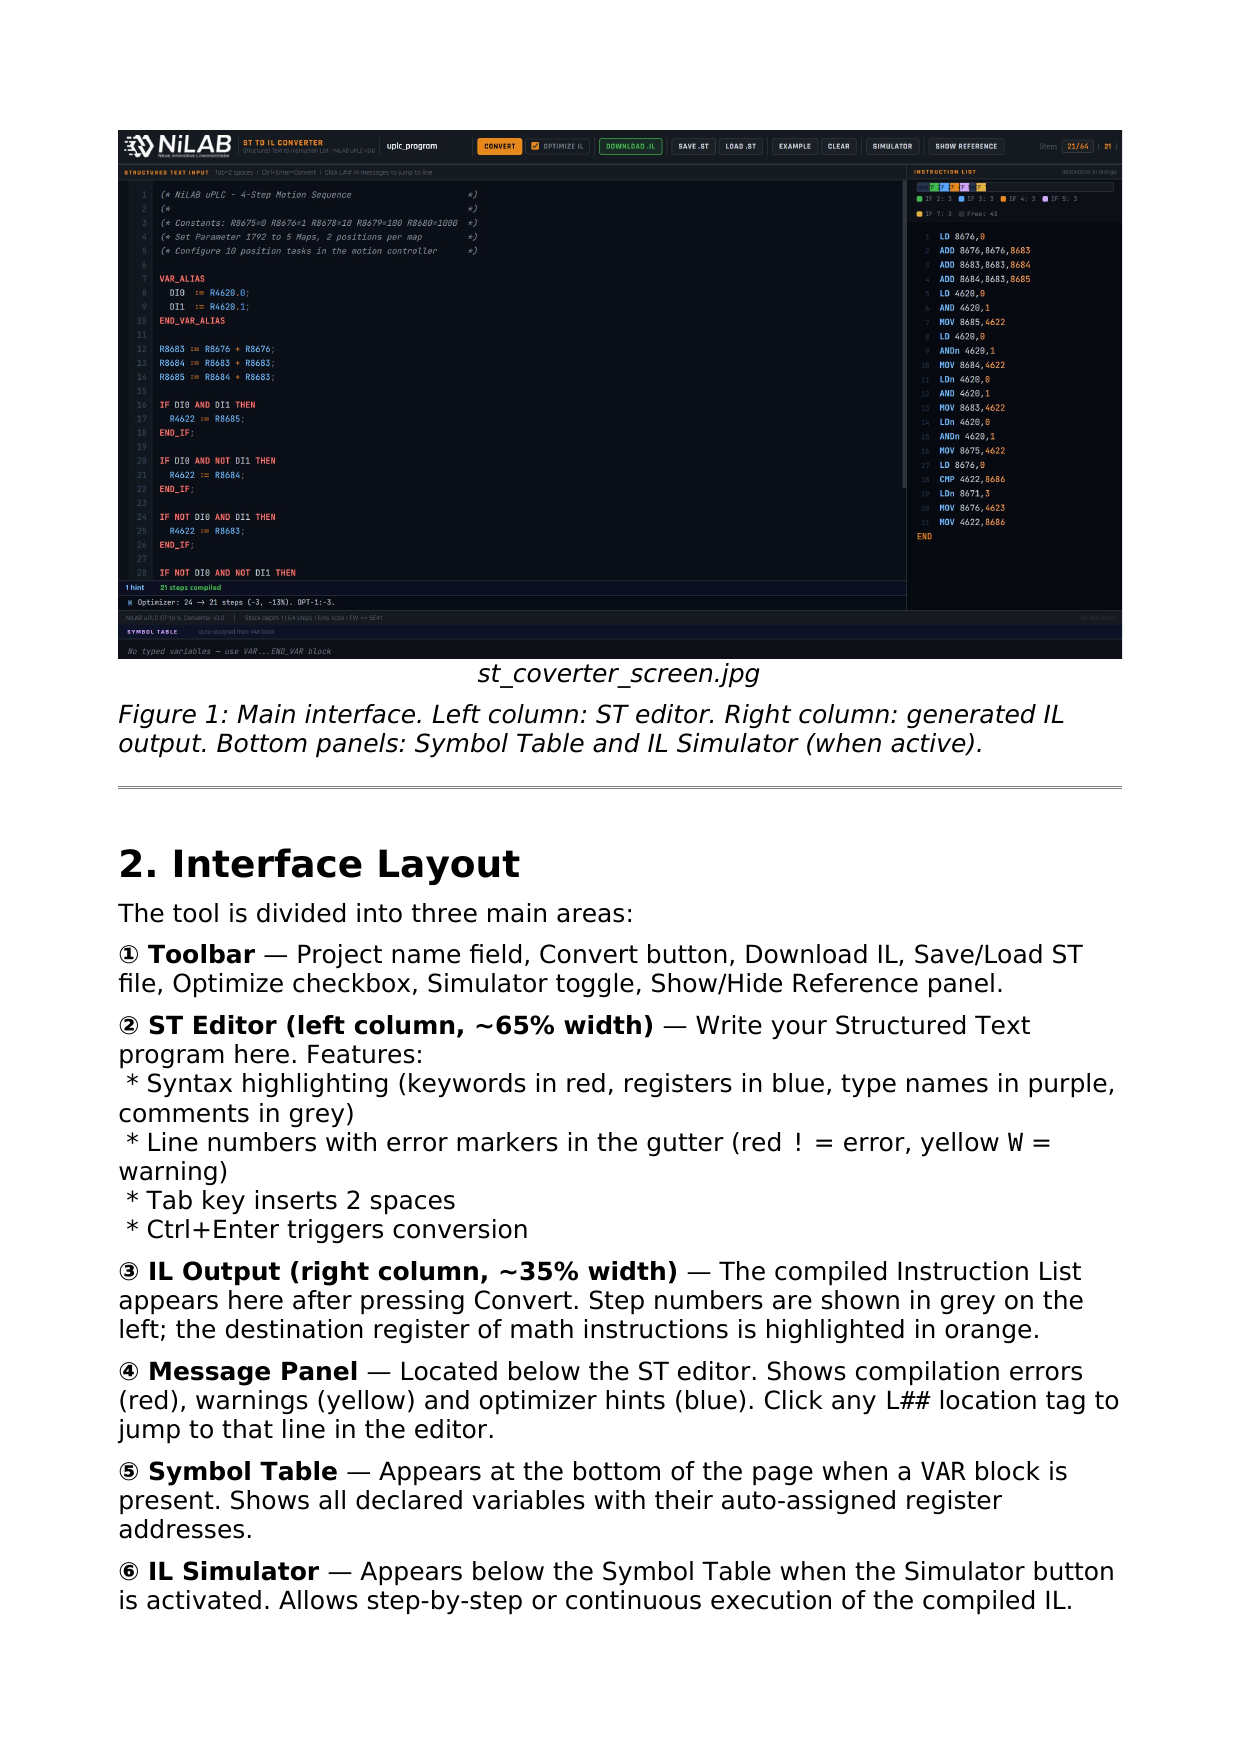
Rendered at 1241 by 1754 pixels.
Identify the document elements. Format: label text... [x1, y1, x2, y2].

text ① Toolbar — Project name field, Convert button, Download IL, Save/Load ST file, Optimize checkbox, Simulator toggle, Show/Hide Reference panel. [118, 941, 1122, 999]
text ⑤ Symbol Table — Appears at the bottom of the page when a VAR block is present. Shows all declared variables with their auto-assigned register addresses. [118, 1457, 1122, 1545]
text ⑥ IL Simulator — Appears below the Symbol Table when the Simulator button is activated. Allows step-by-step or continuous execution of the compiled IL. [118, 1557, 1122, 1616]
text ② ST Editor (left column, ~65% width) — Write your Structured Text program here. Features: * Syntax highlighting (keywords in red, registers in blue, type names in purple, comments in grey) * Line numbers with error markers in the gutter (red ! = error, yellow W = warning) * Tab key inserts 2 spaces * Ctrl+Enter triggers conversion [118, 1011, 1122, 1245]
subtitle 2. Interface Layout [118, 843, 1122, 886]
picture [118, 130, 1123, 659]
text ③ IL Output (right column, ~35% width) — The compiled Instruction List appears here after pressing Convert. Step numbers are shown in grey on the left; the destination register of math instructions is highlighted in orange. [118, 1257, 1122, 1345]
text The tool is divided into three main areas: [118, 899, 1122, 928]
text st_coverter_screen.jpg [118, 659, 1122, 688]
text Figure 1: Main interface. Left column: ST editor. Right column: generated IL output. Bottom panels: Symbol Table and IL Simulator (when active). [118, 701, 1122, 759]
text ④ Message Panel — Located below the ST editor. Shows compilation errors (red), warnings (yellow) and optimizer hints (blue). Click any L## location tag to jump to that line in the editor. [118, 1357, 1122, 1445]
